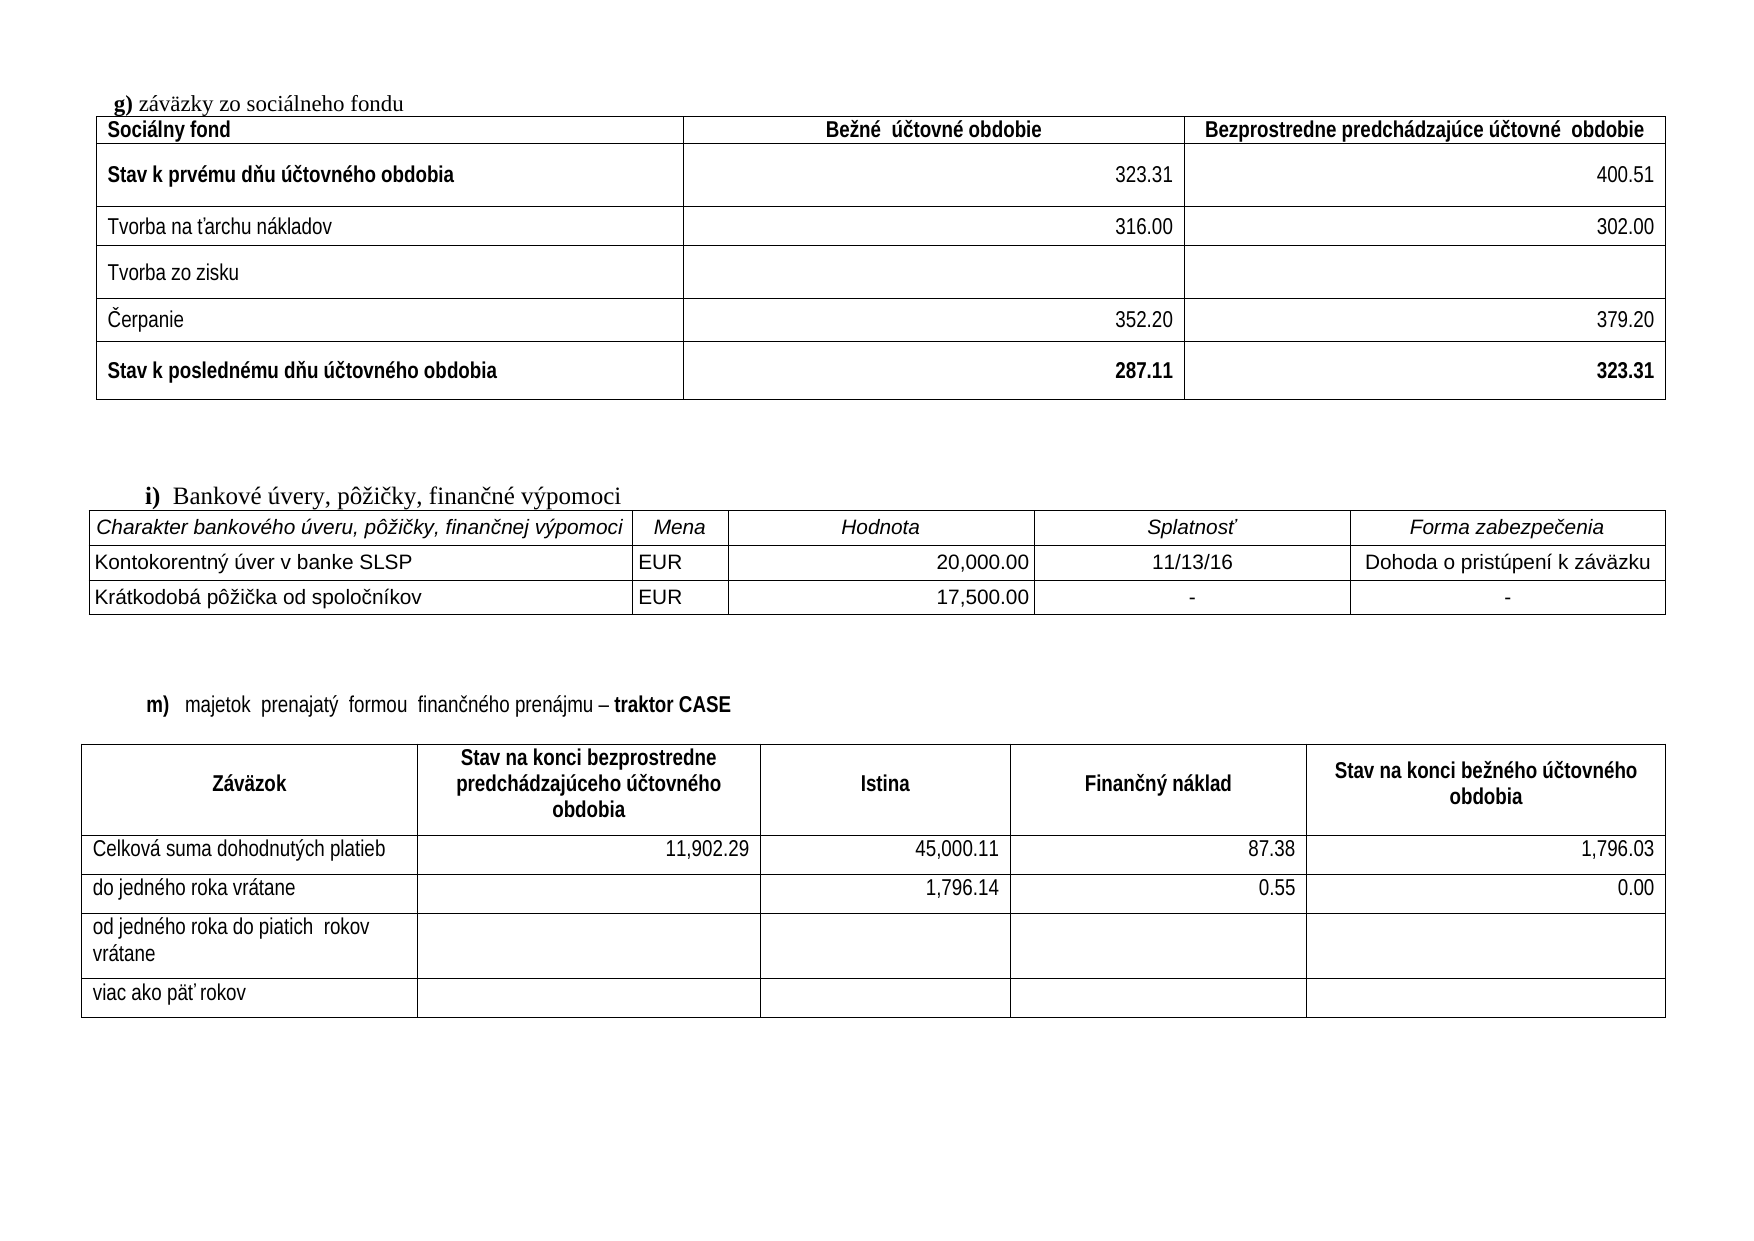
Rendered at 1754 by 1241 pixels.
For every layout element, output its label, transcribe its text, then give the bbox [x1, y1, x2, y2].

table_cell 302,00 [1185, 207, 1665, 245]
table_cell [418, 914, 760, 978]
table_cell 20 000,00 [729, 546, 1034, 579]
table_header Sociálny fond [97, 117, 683, 143]
table_cell [418, 875, 760, 913]
table_header Finančný náklad [1011, 745, 1306, 835]
table_cell 316,00 [684, 207, 1184, 245]
table_cell [684, 246, 1184, 298]
table_cell EUR [633, 546, 728, 579]
table_cell 0,00 [1307, 875, 1665, 913]
table_cell Krátkodobá pôžička od spoločníkov [90, 581, 632, 614]
table_cell 400,51 [1185, 144, 1665, 206]
table_cell [1011, 979, 1306, 1017]
table_header Hodnota [729, 511, 1034, 545]
table_cell [1011, 914, 1306, 978]
text i) Bankové úvery, pôžičky, finančné výpomoci [89, 482, 1665, 510]
table_cell - [1035, 581, 1350, 614]
table_cell 0,55 [1011, 875, 1306, 913]
table_cell Tvorba na ťarchu nákladov [97, 207, 683, 245]
table_cell - [1351, 581, 1665, 614]
table_header Forma zabezpečenia [1351, 511, 1665, 545]
table_cell od jedného roka do piatich rokov vrátane [82, 914, 417, 978]
table_header Záväzok [82, 745, 417, 835]
table_header Stav na konci bezprostredne predchádzajúceho účtovného obdobia [418, 745, 760, 835]
table_cell 17 500,00 [729, 581, 1034, 614]
table_header Istina [761, 745, 1010, 835]
table_cell Stav k prvému dňu účtovného obdobia [97, 144, 683, 206]
table_header Charakter bankového úveru, pôžičky, finančnej výpomoci [90, 511, 632, 545]
table_cell Tvorba zo zisku [97, 246, 683, 298]
text g) záväzky zo sociálneho fondu [89, 89, 1665, 116]
table_cell Celková suma dohodnutých platieb [82, 836, 417, 874]
text m) majetok prenajatý formou finančného prenájmu – traktor CASE [89, 691, 1665, 718]
table_header Stav na konci bežného účtovného obdobia [1307, 745, 1665, 835]
table_cell [418, 979, 760, 1017]
table_header Mena [633, 511, 728, 545]
table_cell 1 796,03 [1307, 836, 1665, 874]
table_cell 11 902,29 [418, 836, 760, 874]
table_cell 13.11.16 [1035, 546, 1350, 579]
table_cell 287,11 [684, 342, 1184, 399]
table_cell [761, 914, 1010, 978]
table_header Bežné účtovné obdobie [684, 117, 1184, 143]
table_cell Kontokorentný úver v banke SLSP [90, 546, 632, 579]
table_cell 323,31 [684, 144, 1184, 206]
table_header Splatnosť [1035, 511, 1350, 545]
table_cell Čerpanie [97, 299, 683, 341]
table_header Bezprostredne predchádzajúce účtovné obdobie [1185, 117, 1665, 143]
table_cell EUR [633, 581, 728, 614]
table_cell [761, 979, 1010, 1017]
table_cell [1307, 979, 1665, 1017]
table_cell 352,20 [684, 299, 1184, 341]
table_cell 45 000,11 [761, 836, 1010, 874]
table_cell Stav k poslednému dňu účtovného obdobia [97, 342, 683, 399]
table_cell do jedného roka vrátane [82, 875, 417, 913]
table_cell [1185, 246, 1665, 298]
table_cell viac ako päť rokov [82, 979, 417, 1017]
table_cell 87,38 [1011, 836, 1306, 874]
table_cell 323,31 [1185, 342, 1665, 399]
table_cell 1 796,14 [761, 875, 1010, 913]
table_cell 379,20 [1185, 299, 1665, 341]
table_cell [1307, 914, 1665, 978]
table_cell Dohoda o pristúpení k záväzku [1351, 546, 1665, 579]
